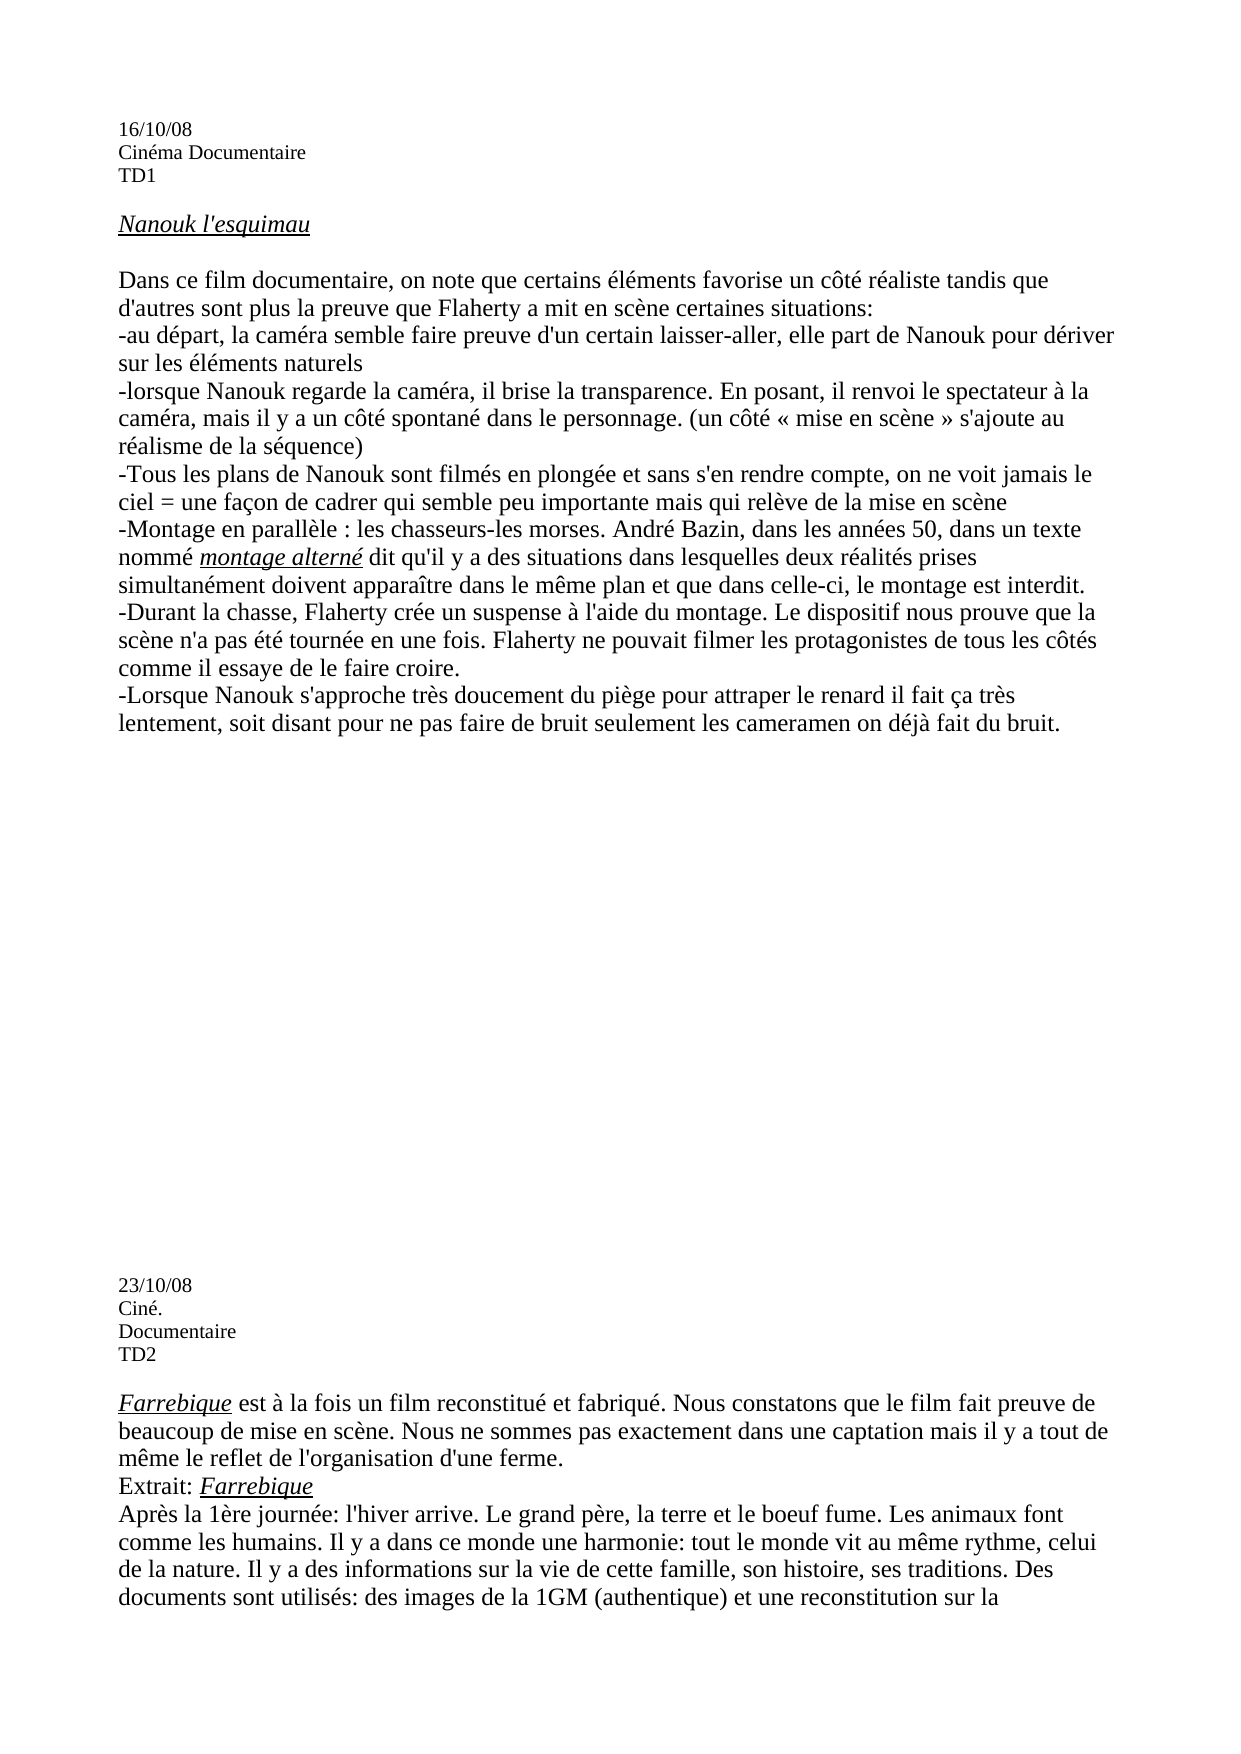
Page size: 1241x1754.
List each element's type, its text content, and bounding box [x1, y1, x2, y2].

text Documentaire [118, 1320, 1122, 1343]
text -Montage en parallèle : les chasseurs-les morses. André Bazin, dans les années 50, dans un texte nommé montage alterné dit qu'il y a des situations dans lesquelles deux réalités prises simultanément doivent apparaître dans le même plan et que dans celle-ci, le montage est interdit. [118, 515, 1122, 598]
text TD2 [118, 1343, 1122, 1366]
text Dans ce film documentaire, on note que certains éléments favorise un côté réaliste tandis que d'autres sont plus la preuve que Flaherty a mit en scène certaines situations: [118, 266, 1122, 321]
text Cinéma Documentaire [118, 141, 1122, 164]
text -au départ, la caméra semble faire preuve d'un certain laisser-aller, elle part de Nanouk pour dériver sur les éléments naturels [118, 321, 1122, 377]
text 16/10/08 [118, 118, 1122, 141]
text 23/10/08 [118, 1273, 1122, 1297]
text Après la 1ère journée: l'hiver arrive. Le grand père, la terre et le boeuf fume. Les animaux font comme les humains. Il y a dans ce monde une harmonie: tout le monde vit au même rythme, celui de la nature. Il y a des informations sur la vie de cette famille, son histoire, ses traditions. Des documents sont utilisés: des images de la 1GM (authentique) et une reconstitution sur la [118, 1500, 1122, 1611]
text -lorsque Nanouk regarde la caméra, il brise la transparence. En posant, il renvoi le spectateur à la caméra, mais il y a un côté spontané dans le personnage. (un côté « mise en scène » s'ajoute au réalisme de la séquence) [118, 377, 1122, 460]
text TD1 [118, 164, 1122, 187]
text Farrebique est à la fois un film reconstitué et fabriqué. Nous constatons que le film fait preuve de beaucoup de mise en scène. Nous ne sommes pas exactement dans une captation mais il y a tout de même le reflet de l'organisation d'une ferme. [118, 1389, 1122, 1472]
text -Durant la chasse, Flaherty crée un suspense à l'aide du montage. Le dispositif nous prouve que la scène n'a pas été tournée en une fois. Flaherty ne pouvait filmer les protagonistes de tous les côtés comme il essaye de le faire croire. [118, 598, 1122, 682]
text Ciné. [118, 1297, 1122, 1320]
text -Tous les plans de Nanouk sont filmés en plongée et sans s'en rendre compte, on ne voit jamais le ciel = une façon de cadrer qui semble peu importante mais qui relève de la mise en scène [118, 460, 1122, 515]
text Nanouk l'esquimau [118, 211, 1122, 238]
text Extrait: Farrebique [118, 1472, 1122, 1500]
text -Lorsque Nanouk s'approche très doucement du piège pour attraper le renard il fait ça très lentement, soit disant pour ne pas faire de bruit seulement les cameramen on déjà fait du bruit. [118, 682, 1122, 737]
